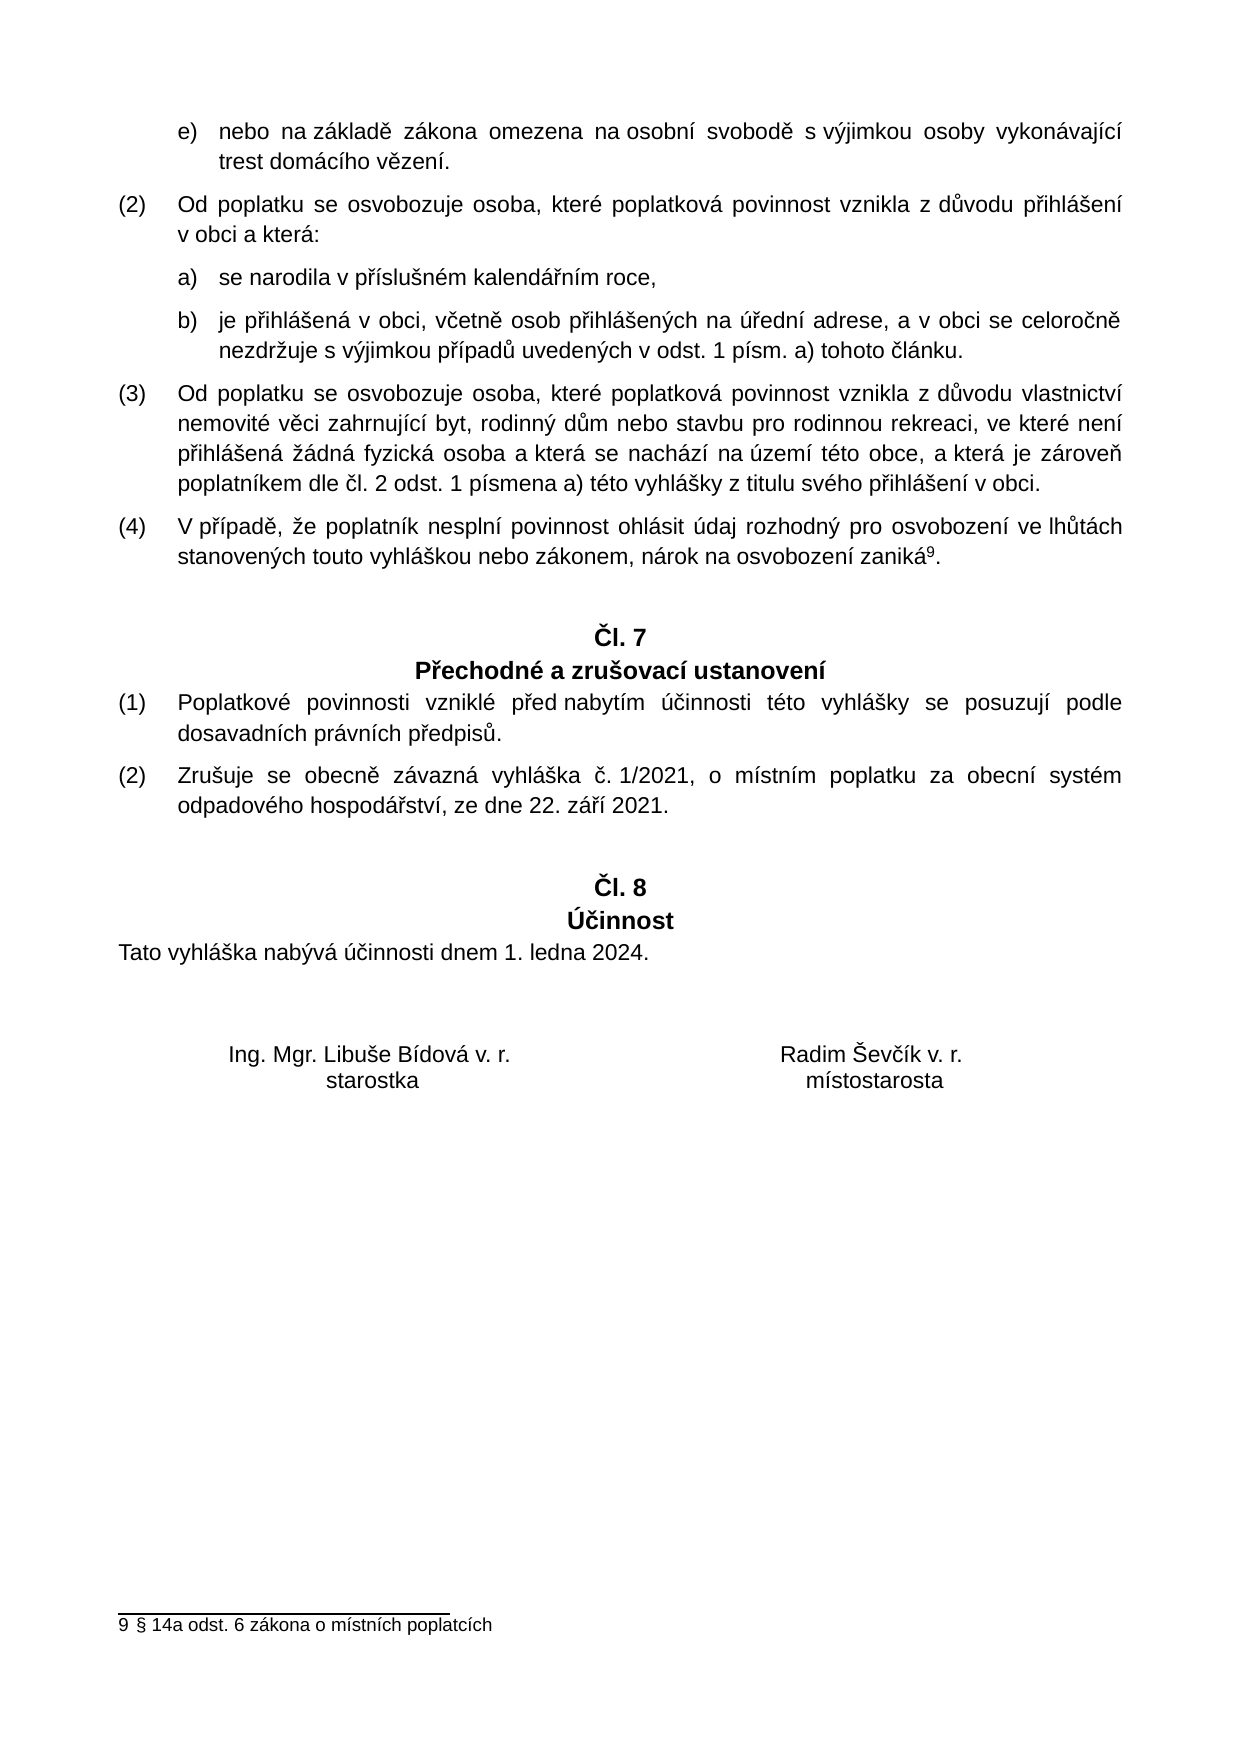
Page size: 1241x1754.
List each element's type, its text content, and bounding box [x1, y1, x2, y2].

table_cell [620, 1100, 1122, 1218]
list V případě, že poplatník nesplní povinnost ohlásit údaj rozhodný pro osvobození ve lhůtách stanovených touto vyhláškou nebo zákonem, nárok na osvobození zaniká. [118, 513, 1122, 569]
list Od poplatku se osvobozuje osoba, které poplatková povinnost vznikla z důvodu vlastnictví nemovité věci zahrnující byt, rodinný dům nebo stavbu pro rodinnou rekreaci, ve které není přihlášená žádná fyzická osoba a která se nachází na území této obce, a která je zároveň poplatníkem dle čl. 2 odst. 1 písmena a) této vyhlášky z titulu svého přihlášení v obci. [118, 379, 1122, 497]
subtitle Čl. 8 Účinnost [118, 873, 1122, 934]
list nebo na základě zákona omezena na osobní svobodě s výjimkou osoby vykonávající trest domácího vězení. [177, 118, 1122, 175]
list se narodila v příslušném kalendářním roce, [177, 264, 1122, 290]
list Zrušuje se obecně závazná vyhláška č. 1/2021, o místním poplatku za obecní systém odpadového hospodářství, ze dne 22. září 2021. [118, 762, 1122, 819]
list § 14a odst. 6 zákona o místních poplatcích [118, 1614, 1122, 1635]
subtitle Čl. 7 Přechodné a zrušovací ustanovení [118, 623, 1122, 685]
list je přihlášená v obci, včetně osob přihlášených na úřední adrese, a v obci se celoročně nezdržuje s výjimkou případů uvedených v odst. 1 písm. a) tohoto článku. [177, 307, 1122, 363]
list Poplatkové povinnosti vzniklé před nabytím účinnosti této vyhlášky se posuzují podle dosavadních právních předpisů. [118, 689, 1122, 746]
list Od poplatku se osvobozuje osoba, které poplatková povinnost vznikla z důvodu přihlášení v obci a která: [118, 191, 1122, 248]
table_header Radim Ševčík v. r. místostarosta [620, 981, 1122, 1099]
text Tato vyhláška nabývá účinnosti dnem 1. ledna 2024. [118, 939, 1122, 965]
table_header Ing. Mgr. Libuše Bídová v. r. starostka [118, 981, 620, 1099]
table_cell [118, 1100, 620, 1218]
